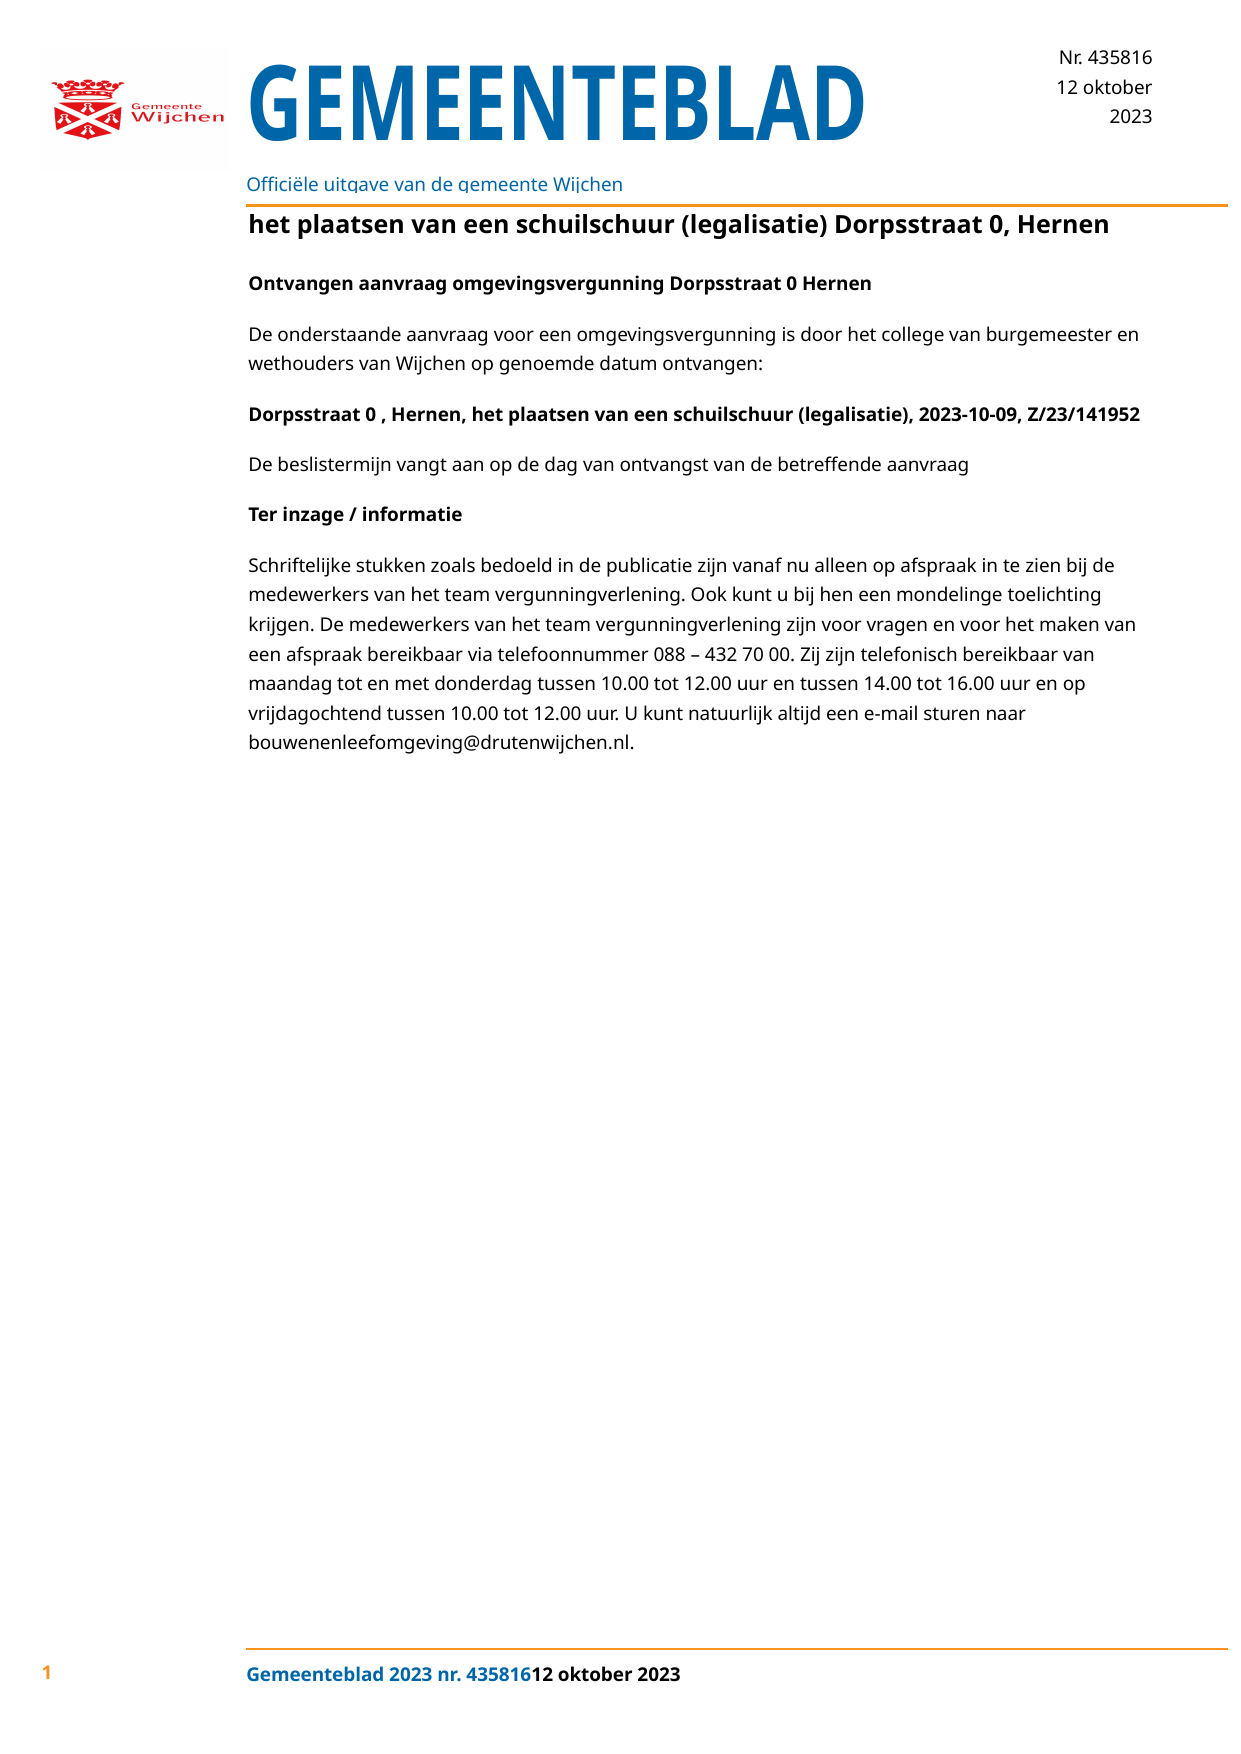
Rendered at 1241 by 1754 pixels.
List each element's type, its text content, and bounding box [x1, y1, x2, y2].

text Dorpsstraat 0 , Hernen, het plaatsen van een schuilschuur (legalisatie), 2023-10-09, Z/23/141952 [248, 401, 1152, 426]
text Ter inzage / informatie [248, 502, 1152, 527]
text Schriftelijke stukken zoals bedoeld in de publicatie zijn vanaf nu alleen op afspraak in te zien bij de medewerkers van het team vergunningverlening. Ook kunt u bij hen een mondelinge toelichting krijgen. De medewerkers van het team vergunningverlening zijn voor vragen en voor het maken van een afspraak bereikbaar via telefoonnummer 088 – 432 70 00. Zij zijn telefonisch bereikbaar van maandag tot en met donderdag tussen 10.00 tot 12.00 uur en tussen 14.00 tot 16.00 uur en op vrijdagochtend tussen 10.00 tot 12.00 uur. U kunt natuurlijk altijd een e-mail sturen naar bouwenenleefomgeving@drutenwijchen.nl. [248, 552, 1152, 755]
picture [41, 47, 231, 172]
text Ontvangen aanvraag omgevingsvergunning Dorpsstraat 0 Hernen [248, 270, 1152, 296]
text De beslistermijn vangt aan op de dag van ontvangst van de betreffende aanvraag [248, 451, 1152, 477]
text De onderstaande aanvraag voor een omgevingsvergunning is door het college van burgemeester en wethouders van Wijchen op genoemde datum ontvangen: [248, 321, 1152, 376]
text het plaatsen van een schuilschuur (legalisatie) Dorpsstraat 0, Hernen [248, 207, 1152, 241]
